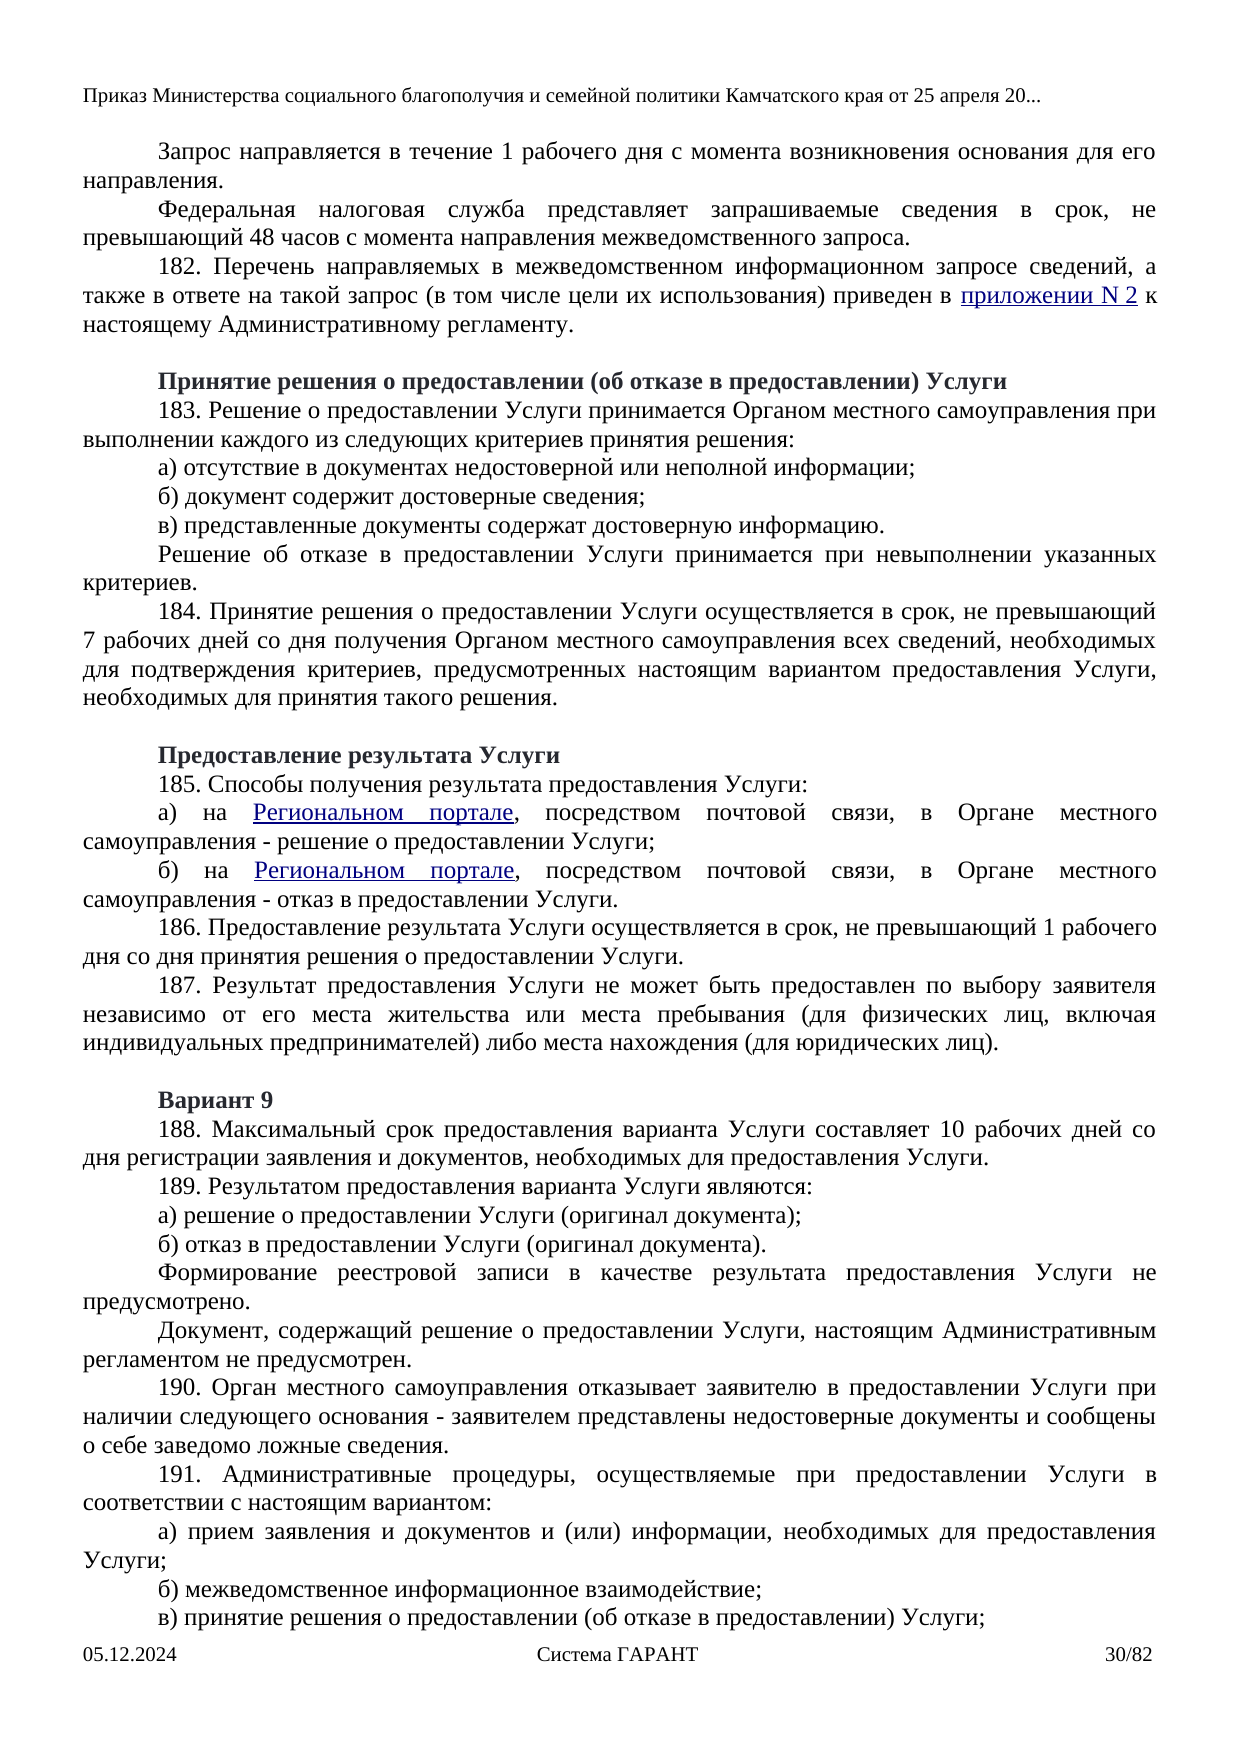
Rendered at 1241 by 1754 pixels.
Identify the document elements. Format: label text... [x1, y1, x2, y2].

text 191. Административные процедуры, осуществляемые при предоставлении Услуги в соответствии с настоящим вариантом: [83, 1459, 1157, 1516]
text Вариант 9 [83, 1085, 1157, 1114]
text 187. Результат предоставления Услуги не может быть предоставлен по выбору заявителя независимо от его места жительства или места пребывания (для физических лиц, включая индивидуальных предпринимателей) либо места нахождения (для юридических лиц). [83, 970, 1157, 1056]
text б) межведомственное информационное взаимодействие; [83, 1574, 1157, 1602]
text 185. Способы получения результата предоставления Услуги: [83, 769, 1157, 797]
text 182. Перечень направляемых в межведомственном информационном запросе сведений, а также в ответе на такой запрос (в том числе цели их использования) приведен в приложении N 2 к настоящему Административному регламенту. [83, 251, 1157, 337]
text 186. Предоставление результата Услуги осуществляется в срок, не превышающий 1 рабочего дня со дня принятия решения о предоставлении Услуги. [83, 912, 1157, 970]
text Принятие решения о предоставлении (об отказе в предоставлении) Услуги [83, 366, 1157, 395]
text б) документ содержит достоверные сведения; [83, 481, 1157, 510]
text 188. Максимальный срок предоставления варианта Услуги составляет 10 рабочих дней со дня регистрации заявления и документов, необходимых для предоставления Услуги. [83, 1114, 1157, 1171]
text в) представленные документы содержат достоверную информацию. [83, 510, 1157, 539]
text 184. Принятие решения о предоставлении Услуги осуществляется в срок, не превышающий 7 рабочих дней со дня получения Органом местного самоуправления всех сведений, необходимых для подтверждения критериев, предусмотренных настоящим вариантом предоставления Услуги, необходимых для принятия такого решения. [83, 596, 1157, 711]
text а) прием заявления и документов и (или) информации, необходимых для предоставления Услуги; [83, 1516, 1157, 1574]
text а) решение о предоставлении Услуги (оригинал документа); [83, 1200, 1157, 1229]
text Документ, содержащий решение о предоставлении Услуги, настоящим Административным регламентом не предусмотрен. [83, 1315, 1157, 1372]
text 190. Орган местного самоуправления отказывает заявителю в предоставлении Услуги при наличии следующего основания - заявителем представлены недостоверные документы и сообщены о себе заведомо ложные сведения. [83, 1372, 1157, 1459]
text Формирование реестровой записи в качестве результата предоставления Услуги не предусмотрено. [83, 1257, 1157, 1315]
text Запрос направляется в течение 1 рабочего дня с момента возникновения основания для его направления. [83, 136, 1157, 194]
text а) отсутствие в документах недостоверной или неполной информации; [83, 452, 1157, 481]
text б) отказ в предоставлении Услуги (оригинал документа). [83, 1229, 1157, 1257]
text Предоставление результата Услуги [83, 740, 1157, 769]
text 183. Решение о предоставлении Услуги принимается Органом местного самоуправления при выполнении каждого из следующих критериев принятия решения: [83, 395, 1157, 452]
text 189. Результатом предоставления варианта Услуги являются: [83, 1171, 1157, 1200]
text а) на Региональном портале, посредством почтовой связи, в Органе местного самоуправления - решение о предоставлении Услуги; [83, 797, 1157, 855]
text б) на Региональном портале, посредством почтовой связи, в Органе местного самоуправления - отказ в предоставлении Услуги. [83, 855, 1157, 912]
text Решение об отказе в предоставлении Услуги принимается при невыполнении указанных критериев. [83, 539, 1157, 596]
text в) принятие решения о предоставлении (об отказе в предоставлении) Услуги; [83, 1602, 1157, 1631]
text Федеральная налоговая служба представляет запрашиваемые сведения в срок, не превышающий 48 часов с момента направления межведомственного запроса. [83, 194, 1157, 251]
